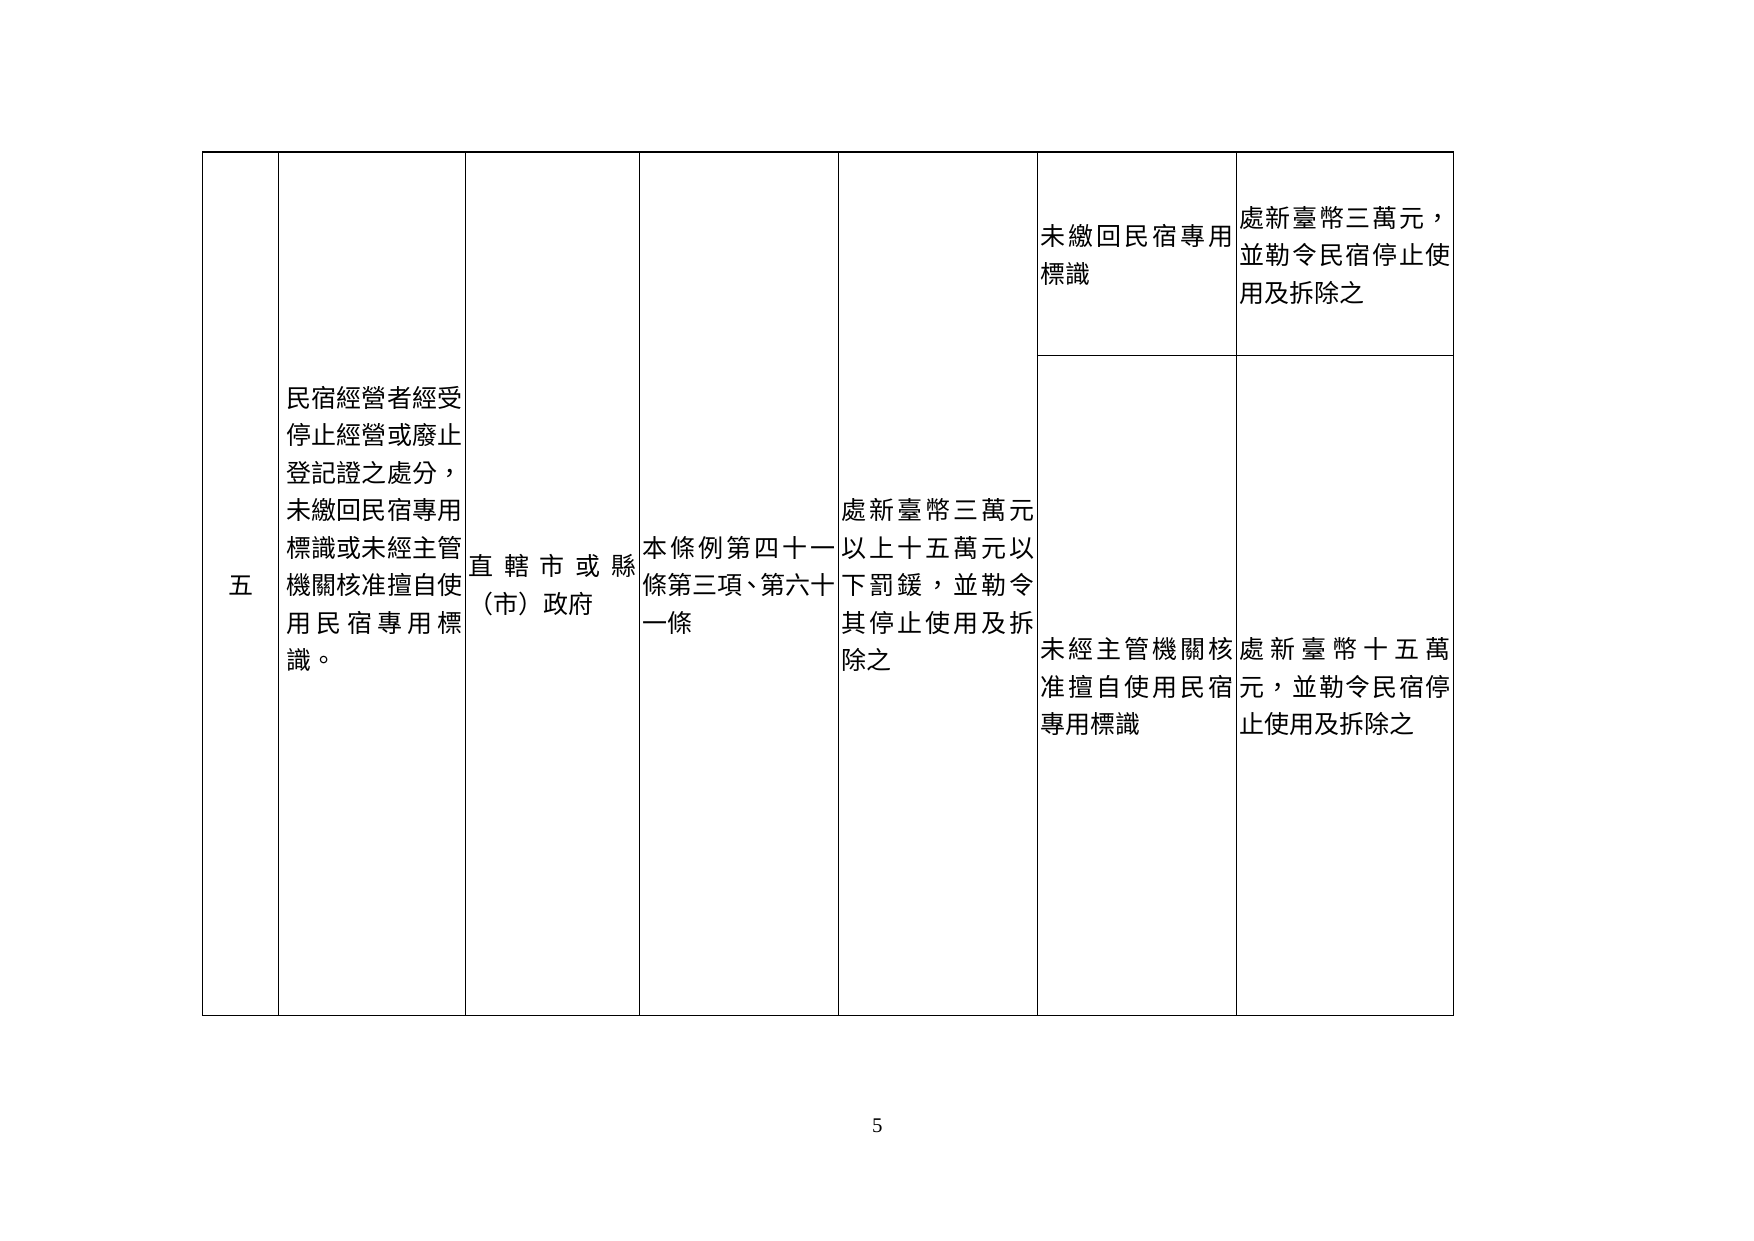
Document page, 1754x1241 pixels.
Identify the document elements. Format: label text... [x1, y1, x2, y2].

table_cell 本條例第四十一條第三項、第六十一條 [640, 153, 838, 1015]
table_cell 未經主管機關核准擅自使用民宿專用標識 [1038, 356, 1236, 1015]
table_cell 處新臺幣三萬元以上十五萬元以下罰鍰，並勒令其停止使用及拆除之 [839, 153, 1037, 1015]
table_cell 直轄市或縣（市）政府 [466, 153, 639, 1015]
table_cell 處新臺幣三萬元，並勒令民宿停止使用及拆除之 [1237, 153, 1453, 355]
table_cell 處新臺幣十五萬元，並勒令民宿停止使用及拆除之 [1237, 356, 1453, 1015]
table_cell 五 [203, 153, 278, 1015]
table_cell 未繳回民宿專用標識 [1038, 153, 1236, 355]
table_cell 民宿經營者經受停止經營或廢止登記證之處分，未繳回民宿專用標識或未經主管機關核准擅自使用民宿專用標識。 [279, 153, 465, 1015]
